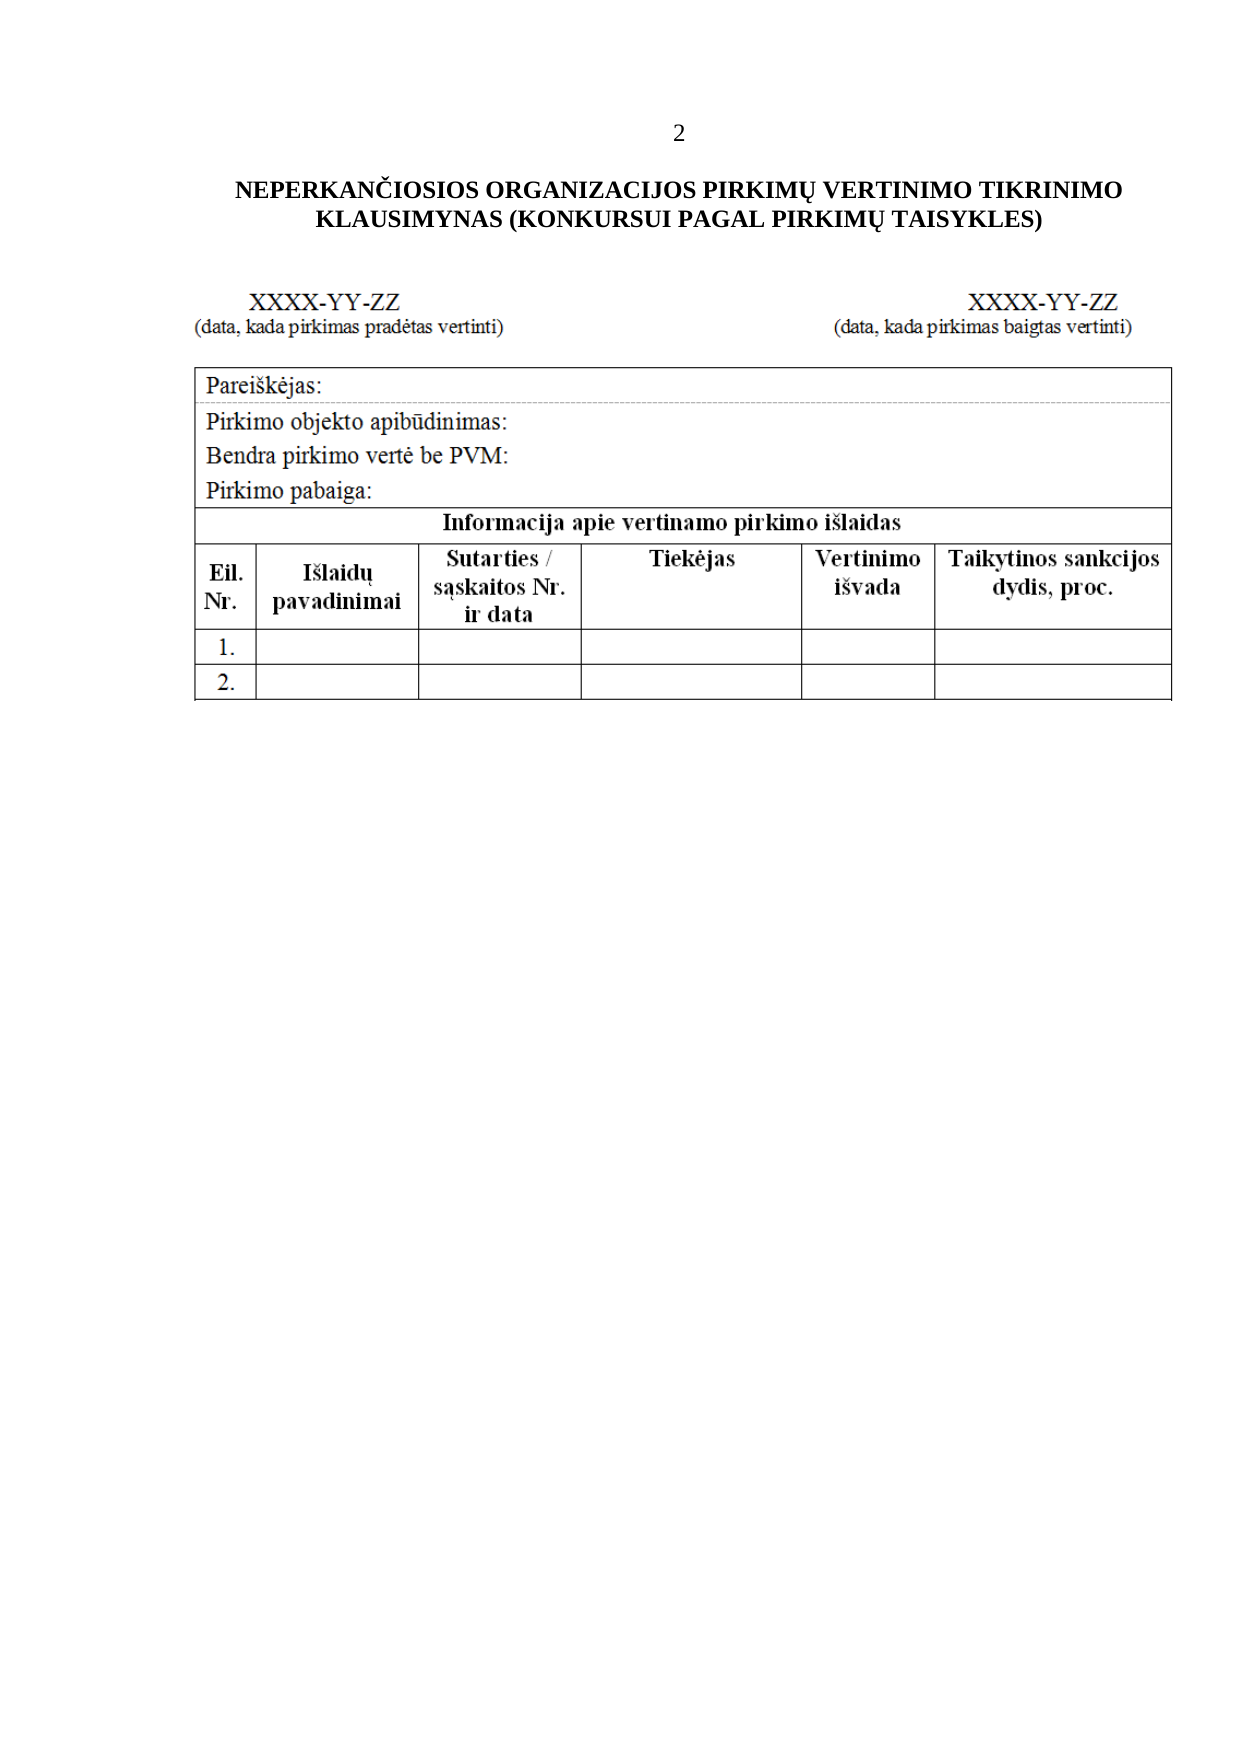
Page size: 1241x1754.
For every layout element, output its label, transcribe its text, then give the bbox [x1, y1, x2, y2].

text NEPERKANČIOSIOS ORGANIZACIJOS PIRKIMŲ VERTINIMO TIKRINIMO KLAUSIMYNAS (KONKURSUI PAGAL PIRKIMŲ TAISYKLES) [177, 176, 1181, 233]
